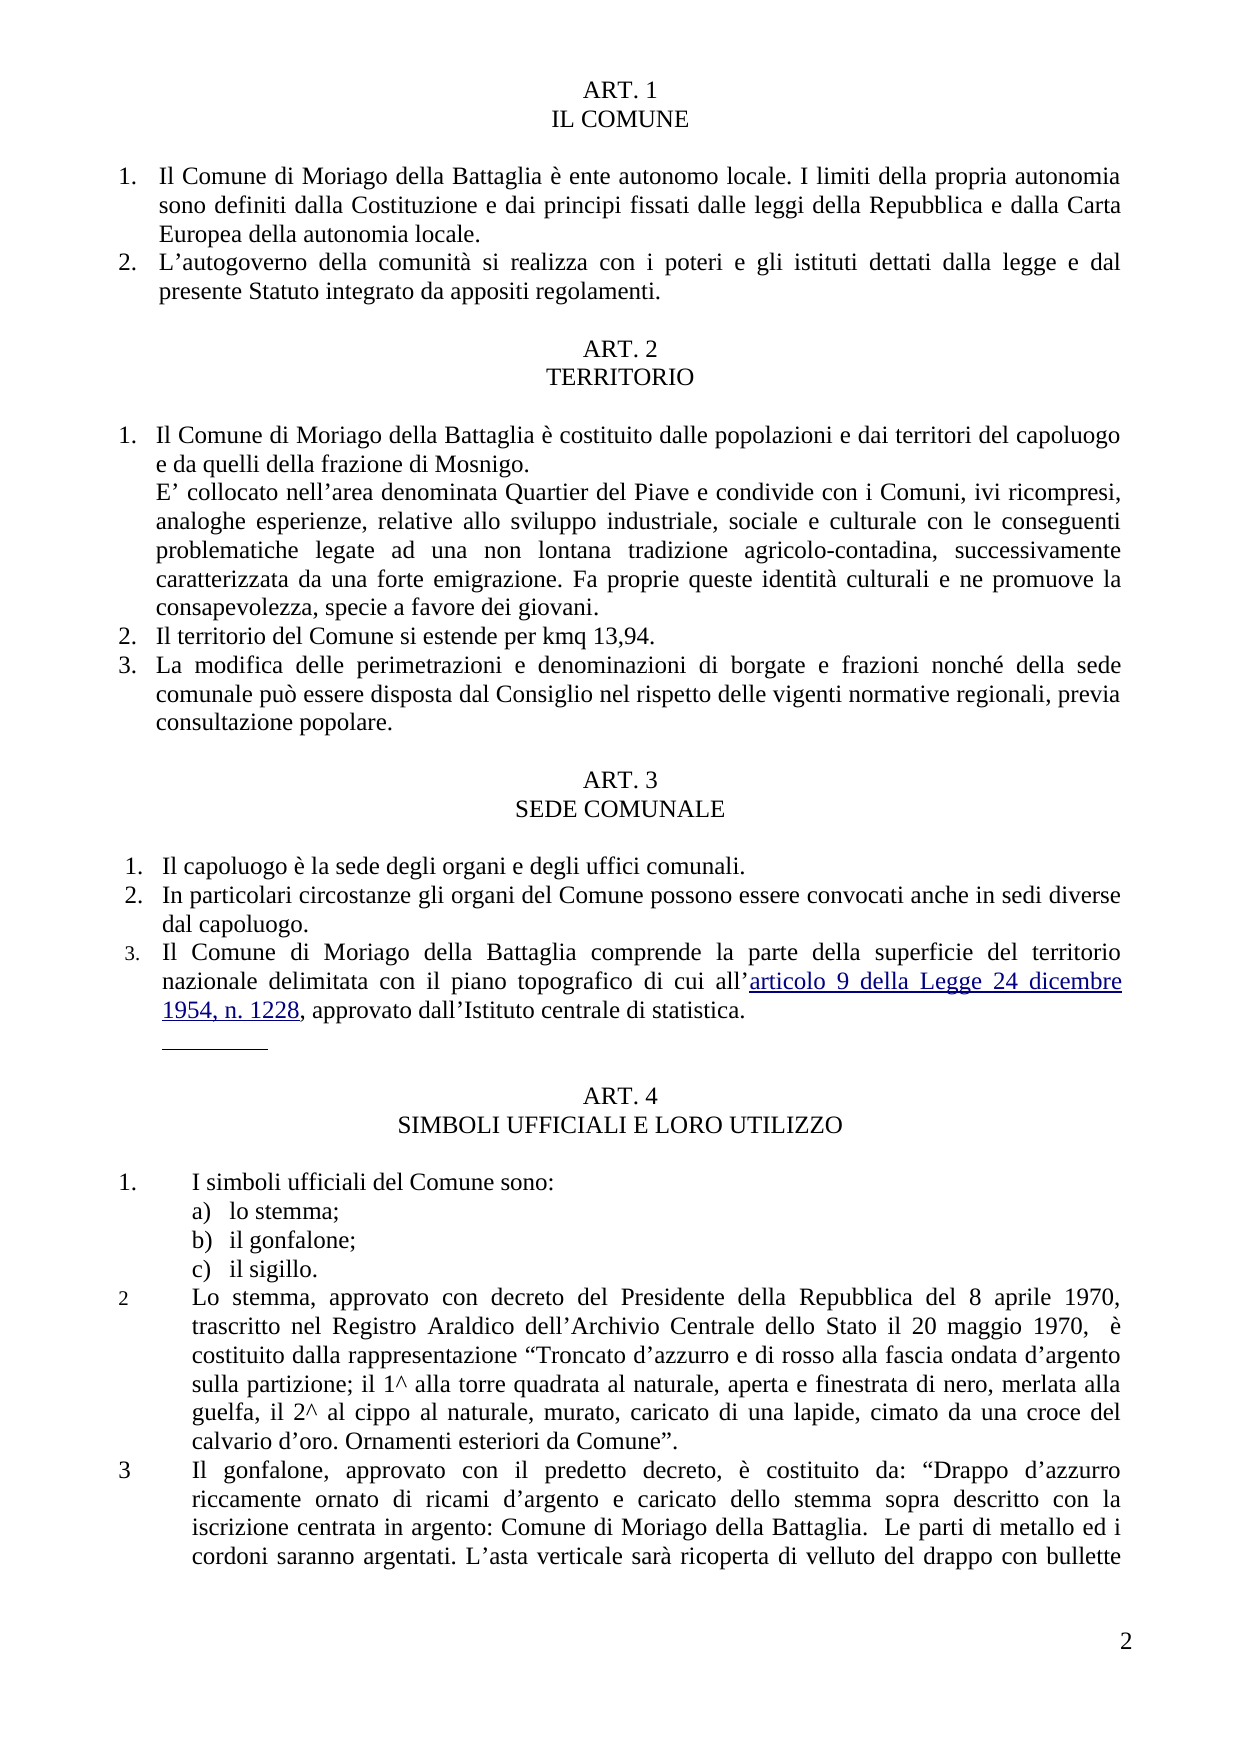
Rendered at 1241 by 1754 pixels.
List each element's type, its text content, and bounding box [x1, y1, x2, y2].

list il sigillo. [192, 1254, 1122, 1282]
subtitle SEDE COMUNALE [118, 794, 1122, 822]
subtitle IL COMUNE [118, 104, 1122, 132]
list il gonfalone; [192, 1225, 1122, 1254]
text ART. 2 [118, 334, 1122, 362]
subtitle ART. 3 [118, 765, 1122, 794]
text TERRITORIO [118, 362, 1122, 391]
list Il Comune di Moriago della Battaglia è costituito dalle popolazioni e dai territori del capoluogo e da quelli della frazione di Mosnigo. [118, 420, 1122, 477]
list Il Comune di Moriago della Battaglia comprende la parte della superficie del territorio nazionale delimitata con il piano topografico di cui all’articolo 9 della Legge 24 dicembre 1954, n. 1228, approvato dall’Istituto centrale di statistica. [124, 937, 1122, 1024]
list Il gonfalone, approvato con il predetto decreto, è costituito da: “Drappo d’azzurro riccamente ornato di ricami d’argento e caricato dello stemma sopra descritto con la iscrizione centrata in argento: Comune di Moriago della Battaglia. Le parti di metallo ed i cordoni saranno argentati. L’asta verticale sarà ricoperta di velluto del drappo con bullette [118, 1455, 1122, 1570]
subtitle ART. 1 [118, 75, 1122, 104]
list In particolari circostanze gli organi del Comune possono essere convocati anche in sedi diverse dal capoluogo. [124, 880, 1122, 937]
list L’autogoverno della comunità si realizza con i poteri e gli istituti dettati dalla legge e dal presente Statuto integrato da appositi regolamenti. [118, 247, 1122, 305]
list Il Comune di Moriago della Battaglia è ente autonomo locale. I limiti della propria autonomia sono definiti dalla Costituzione e dai principi fissati dalle leggi della Repubblica e dalla Carta Europea della autonomia locale. [118, 161, 1122, 247]
list La modifica delle perimetrazioni e denominazioni di borgate e frazioni nonché della sede comunale può essere disposta dal Consiglio nel rispetto delle vigenti normative regionali, previa consultazione popolare. [118, 650, 1122, 736]
subtitle SIMBOLI UFFICIALI E LORO UTILIZZO [118, 1110, 1122, 1139]
list Il capoluogo è la sede degli organi e degli uffici comunali. [124, 851, 1122, 880]
list Il territorio del Comune si estende per kmq 13,94. [118, 621, 1122, 650]
list lo stemma; [192, 1196, 1122, 1225]
text E’ collocato nell’area denominata Quartier del Piave e condivide con i Comuni, ivi ricompresi, analoghe esperienze, relative allo sviluppo industriale, sociale e culturale con le conseguenti problematiche legate ad una non lontana tradizione agricolo-contadina, successivamente caratterizzata da una forte emigrazione. Fa proprie queste identità culturali e ne promuove la consapevolezza, specie a favore dei giovani. [156, 477, 1122, 621]
list I simboli ufficiali del Comune sono: [118, 1167, 1122, 1196]
list Lo stemma, approvato con decreto del Presidente della Repubblica del 8 aprile 1970, trascritto nel Registro Araldico dell’Archivio Centrale dello Stato il 20 maggio 1970, è costituito dalla rappresentazione “Troncato d’azzurro e di rosso alla fascia ondata d’argento sulla partizione; il 1^ alla torre quadrata al naturale, aperta e finestrata di nero, merlata alla guelfa, il 2^ al cippo al naturale, murato, caricato di una lapide, cimato da una croce del calvario d’oro. Ornamenti esteriori da Comune”. [118, 1282, 1122, 1455]
subtitle ART. 4 [118, 1081, 1122, 1110]
